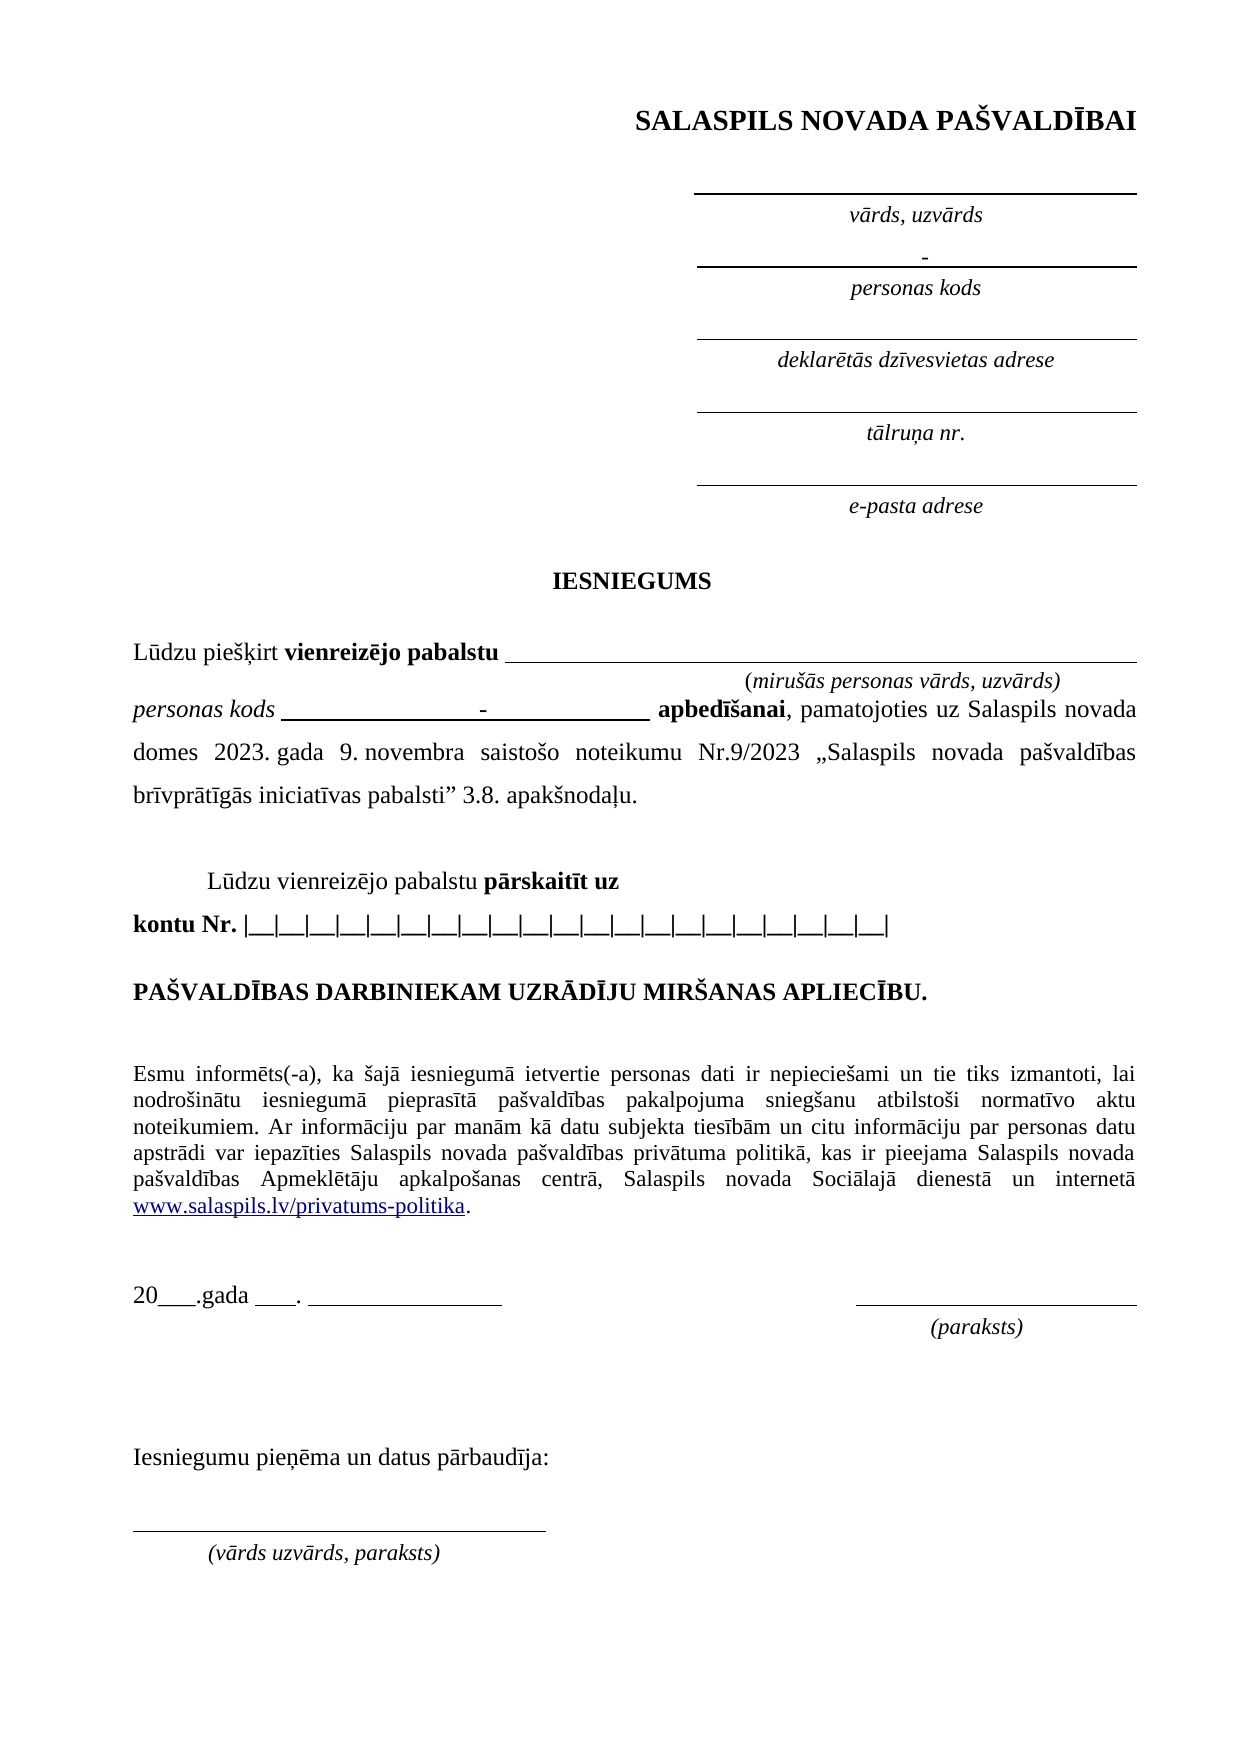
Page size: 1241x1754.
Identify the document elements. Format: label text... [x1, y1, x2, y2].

text PAŠVALDĪBAS DARBINIEKAM UZRĀDĪJU MIRŠANAS APLIECĪBU. [133, 977, 1137, 1006]
text Lūdzu vienreizējo pabalstu pārskaitīt uz [133, 866, 1137, 894]
text personas kods [694, 274, 1137, 300]
text IESNIEGUMS [133, 566, 1137, 594]
text e-pasta adrese [694, 492, 1137, 519]
text (vārds uzvārds, paraksts) [133, 1538, 1137, 1565]
text (paraksts) [133, 1313, 1137, 1339]
text vārds, uzvārds [694, 201, 1137, 227]
text (mirušās personas vārds, uzvārds) [733, 666, 1137, 694]
text 20___.gada . [133, 1280, 1137, 1309]
text kontu Nr. |__|__|__|__|__|__|__|__|__|__|__|__|__|__|__|__|__|__|__|__|__| [133, 909, 1137, 938]
text SALASPILS NOVADA PAŠVALDĪBAI [133, 103, 1137, 137]
text deklarētās dzīvesvietas adrese [694, 347, 1137, 373]
text Esmu informēts(-a), ka šajā iesniegumā ietvertie personas dati ir nepieciešami un tie tiks izmantoti, lai nodrošinātu iesniegumā pieprasītā pašvaldības pakalpojuma sniegšanu atbilstoši normatīvo aktu noteikumiem. Ar informāciju par manām kā datu subjekta tiesībām un citu informāciju par personas datu apstrādi var iepazīties Salaspils novada pašvaldības privātuma politikā, kas ir pieejama Salaspils novada pašvaldības Apmeklētāju apkalpošanas centrā, Salaspils novada Sociālajā dienestā un internetā www.salaspils.lv/privatums-politika. [133, 1060, 1137, 1218]
text - [694, 243, 1137, 270]
text personas kods - apbedīšanai, pamatojoties uz Salaspils novada domes 2023. gada 9. novembra saistošo noteikumu Nr.9/2023 „Salaspils novada pašvaldības brīvprātīgās iniciatīvas pabalsti” 3.8. apakšnodaļu. [133, 694, 1137, 809]
text Lūdzu piešķirt vienreizējo pabalstu [133, 637, 1137, 666]
text Iesniegumu pieņēma un datus pārbaudīja: [133, 1442, 1137, 1471]
text tālruņa nr. [694, 419, 1137, 446]
